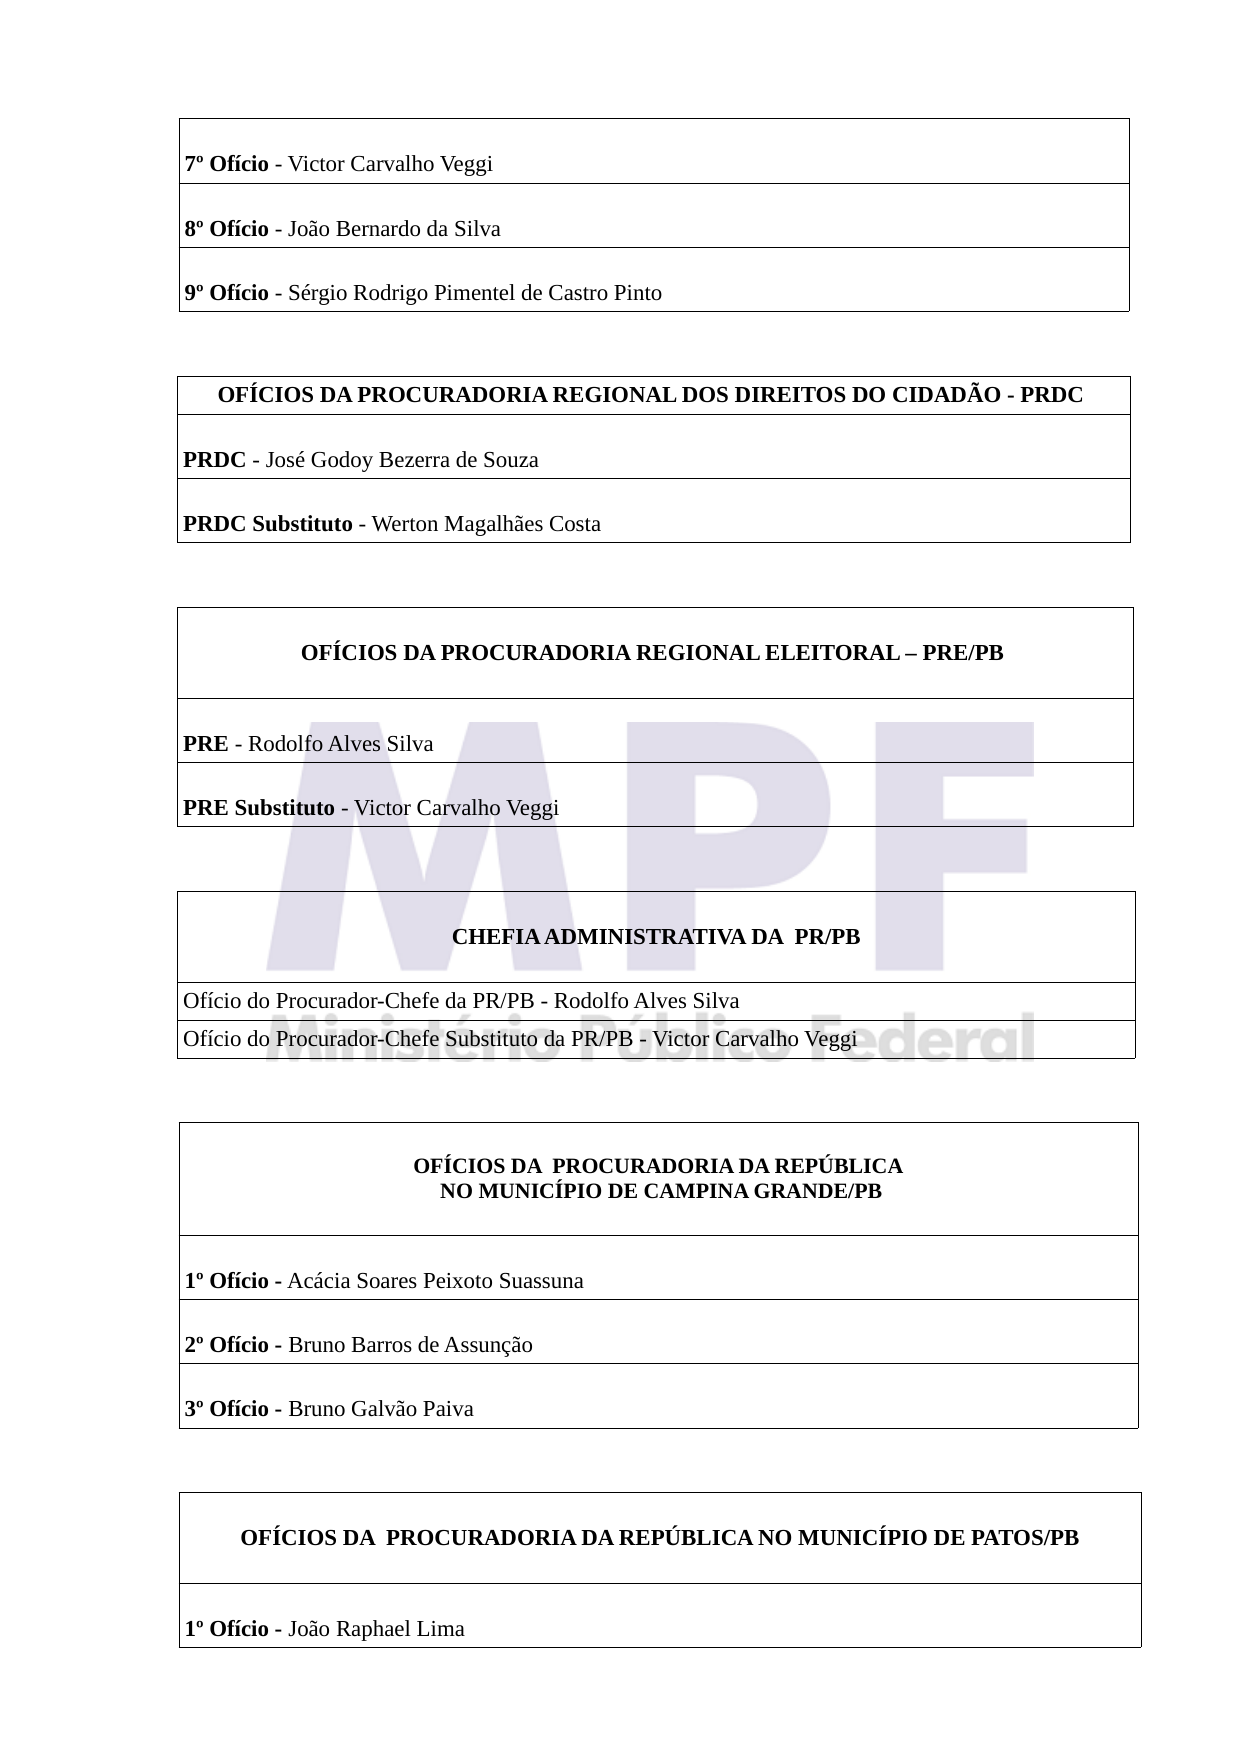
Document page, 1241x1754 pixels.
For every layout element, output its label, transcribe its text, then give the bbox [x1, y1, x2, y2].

table_cell 1º Ofício - João Raphael Lima [180, 1584, 1141, 1647]
table_header OFÍCIOS DA PROCURADORIA REGIONAL ELEITORAL – PRE/PB [178, 608, 1133, 698]
table_header OFÍCIOS DA PROCURADORIA DA REPÚBLICA NO MUNICÍPIO DE PATOS/PB [180, 1493, 1141, 1583]
table_cell 8º Ofício - João Bernardo da Silva [180, 184, 1129, 247]
table_cell Ofício do Procurador-Chefe Substituto da PR/PB - Victor Carvalho Veggi [178, 1021, 1135, 1057]
table_cell PRE - Rodolfo Alves Silva [178, 699, 1133, 762]
table_header OFÍCIOS DA PROCURADORIA REGIONAL DOS DIREITOS DO CIDADÃO - PRDC [178, 377, 1130, 414]
table_cell 1º Ofício - Acácia Soares Peixoto Suassuna [180, 1236, 1138, 1299]
table_cell PRDC - José Godoy Bezerra de Souza [178, 415, 1130, 478]
picture [266, 827, 1034, 891]
table_cell 9º Ofício - Sérgio Rodrigo Pimentel de Castro Pinto [180, 248, 1129, 311]
table_cell 7º Ofício - Victor Carvalho Veggi [180, 119, 1129, 182]
table_header CHEFIA ADMINISTRATIVA DA PR/PB [178, 892, 1135, 982]
table_header OFÍCIOS DA PROCURADORIA DA REPÚBLICA NO MUNICÍPIO DE CAMPINA GRANDE/PB [180, 1123, 1138, 1234]
table_cell PRE Substituto - Victor Carvalho Veggi [178, 763, 1133, 826]
table_cell PRDC Substituto - Werton Magalhães Costa [178, 479, 1130, 542]
table_cell 3º Ofício - Bruno Galvão Paiva [180, 1364, 1138, 1427]
table_cell Ofício do Procurador-Chefe da PR/PB - Rodolfo Alves Silva [178, 983, 1135, 1019]
table_cell 2º Ofício - Bruno Barros de Assunção [180, 1300, 1138, 1363]
